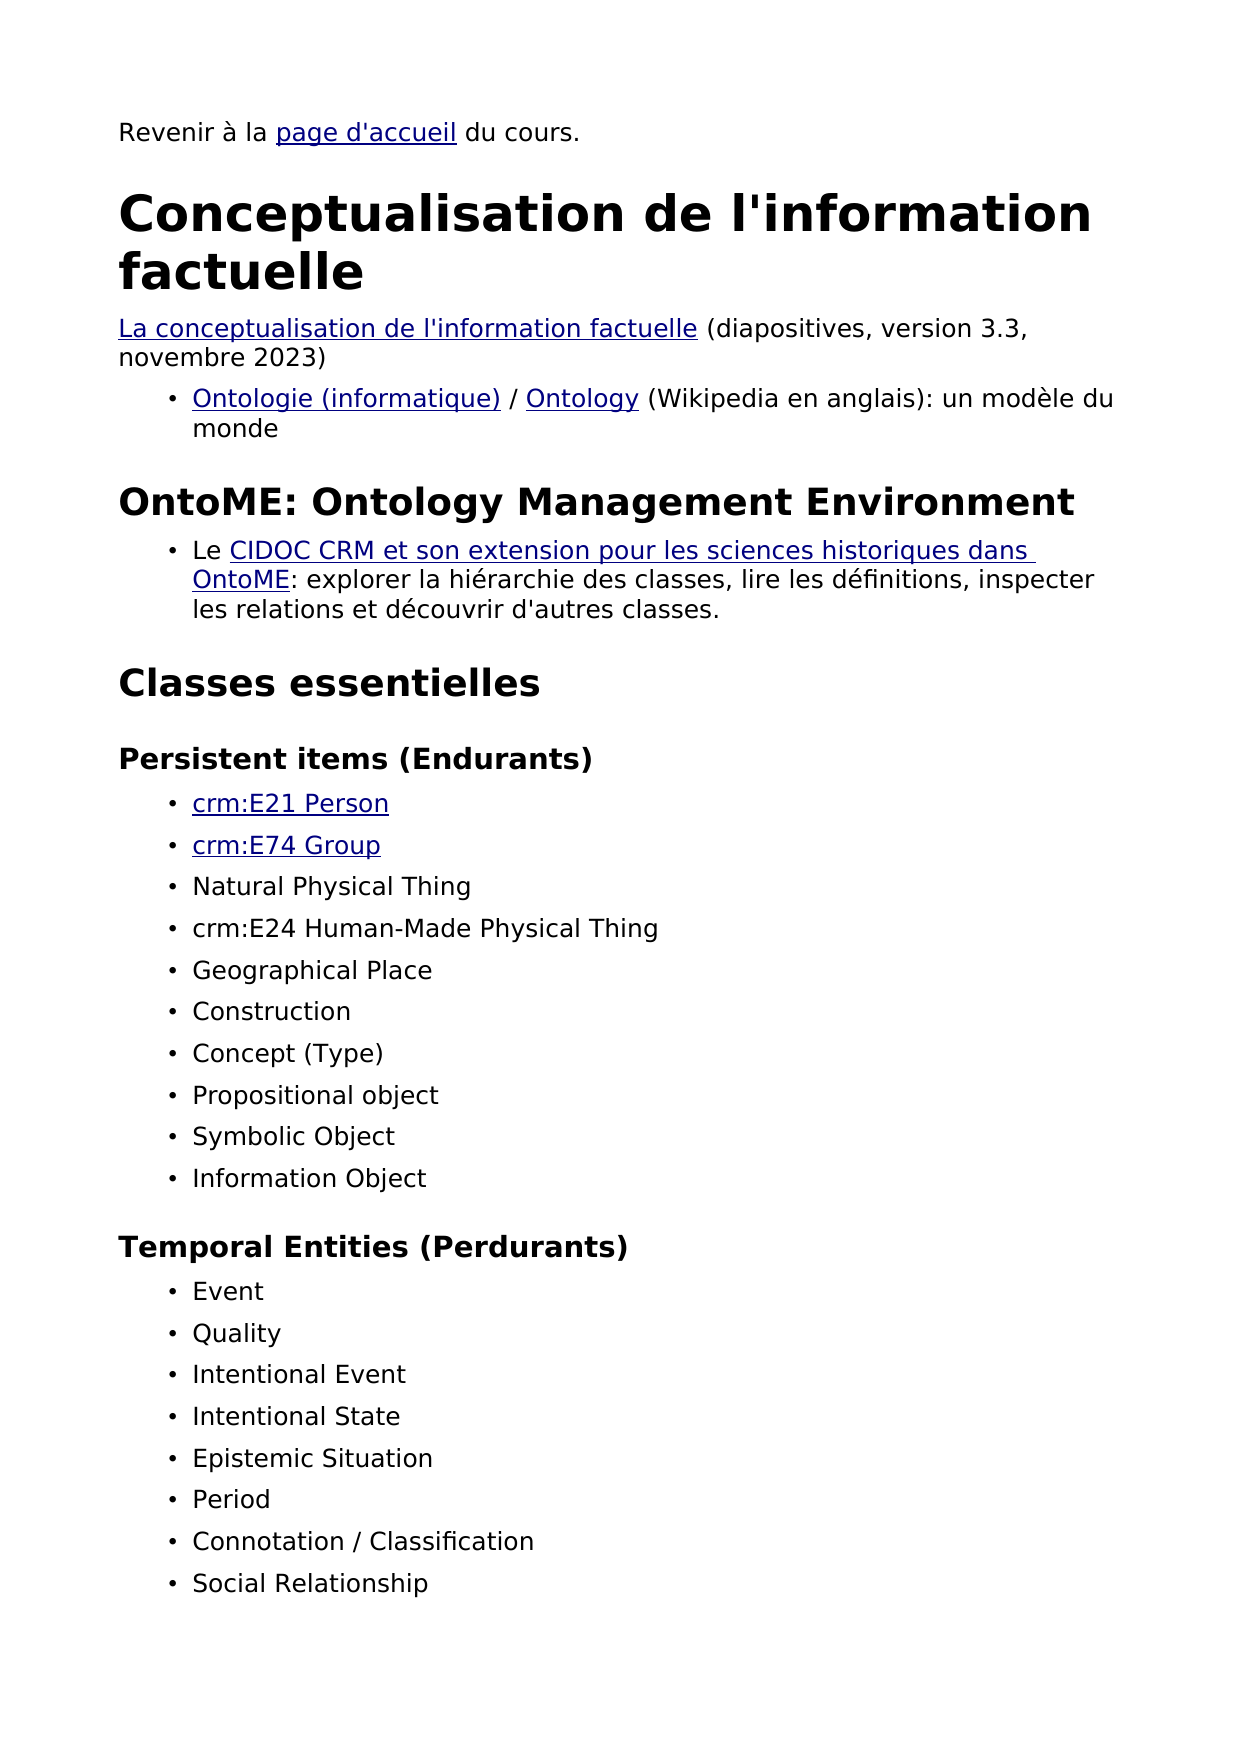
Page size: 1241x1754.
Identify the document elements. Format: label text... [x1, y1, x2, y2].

subtitle Classes essentielles [118, 662, 1122, 705]
list Intentional Event [177, 1361, 1122, 1390]
subtitle Temporal Entities (Perdurants) [118, 1231, 1122, 1265]
list Symbolic Object [177, 1122, 1122, 1152]
subtitle OntoME: Ontology Management Environment [118, 480, 1122, 524]
list Social Relationship [177, 1569, 1122, 1598]
list crm:E24 Human-Made Physical Thing [177, 914, 1122, 943]
list Epistemic Situation [177, 1444, 1122, 1473]
list Le CIDOC CRM et son extension pour les sciences historiques dans OntoME: explorer la hiérarchie des classes, lire les définitions, inspecter les relations et découvrir d'autres classes. [177, 537, 1122, 624]
text Revenir à la page d'accueil du cours. [118, 118, 1122, 147]
text La conceptualisation de l'information factuelle (diapositives, version 3.3, novembre 2023) [118, 314, 1122, 372]
list Ontologie (informatique) / Ontology (Wikipedia en anglais): un modèle du monde [177, 384, 1122, 443]
subtitle Conceptualisation de l'information factuelle [118, 185, 1122, 301]
list Geographical Place [177, 956, 1122, 985]
list crm:E21 Person [177, 789, 1122, 818]
list Concept (Type) [177, 1039, 1122, 1068]
list Event [177, 1277, 1122, 1306]
list Connotation / Classification [177, 1527, 1122, 1556]
list Information Object [177, 1164, 1122, 1193]
list crm:E74 Group [177, 831, 1122, 860]
list Intentional State [177, 1402, 1122, 1431]
list Propositional object [177, 1081, 1122, 1110]
list Quality [177, 1319, 1122, 1348]
subtitle Persistent items (Endurants) [118, 743, 1122, 777]
list Construction [177, 997, 1122, 1027]
list Period [177, 1486, 1122, 1515]
list Natural Physical Thing [177, 872, 1122, 902]
